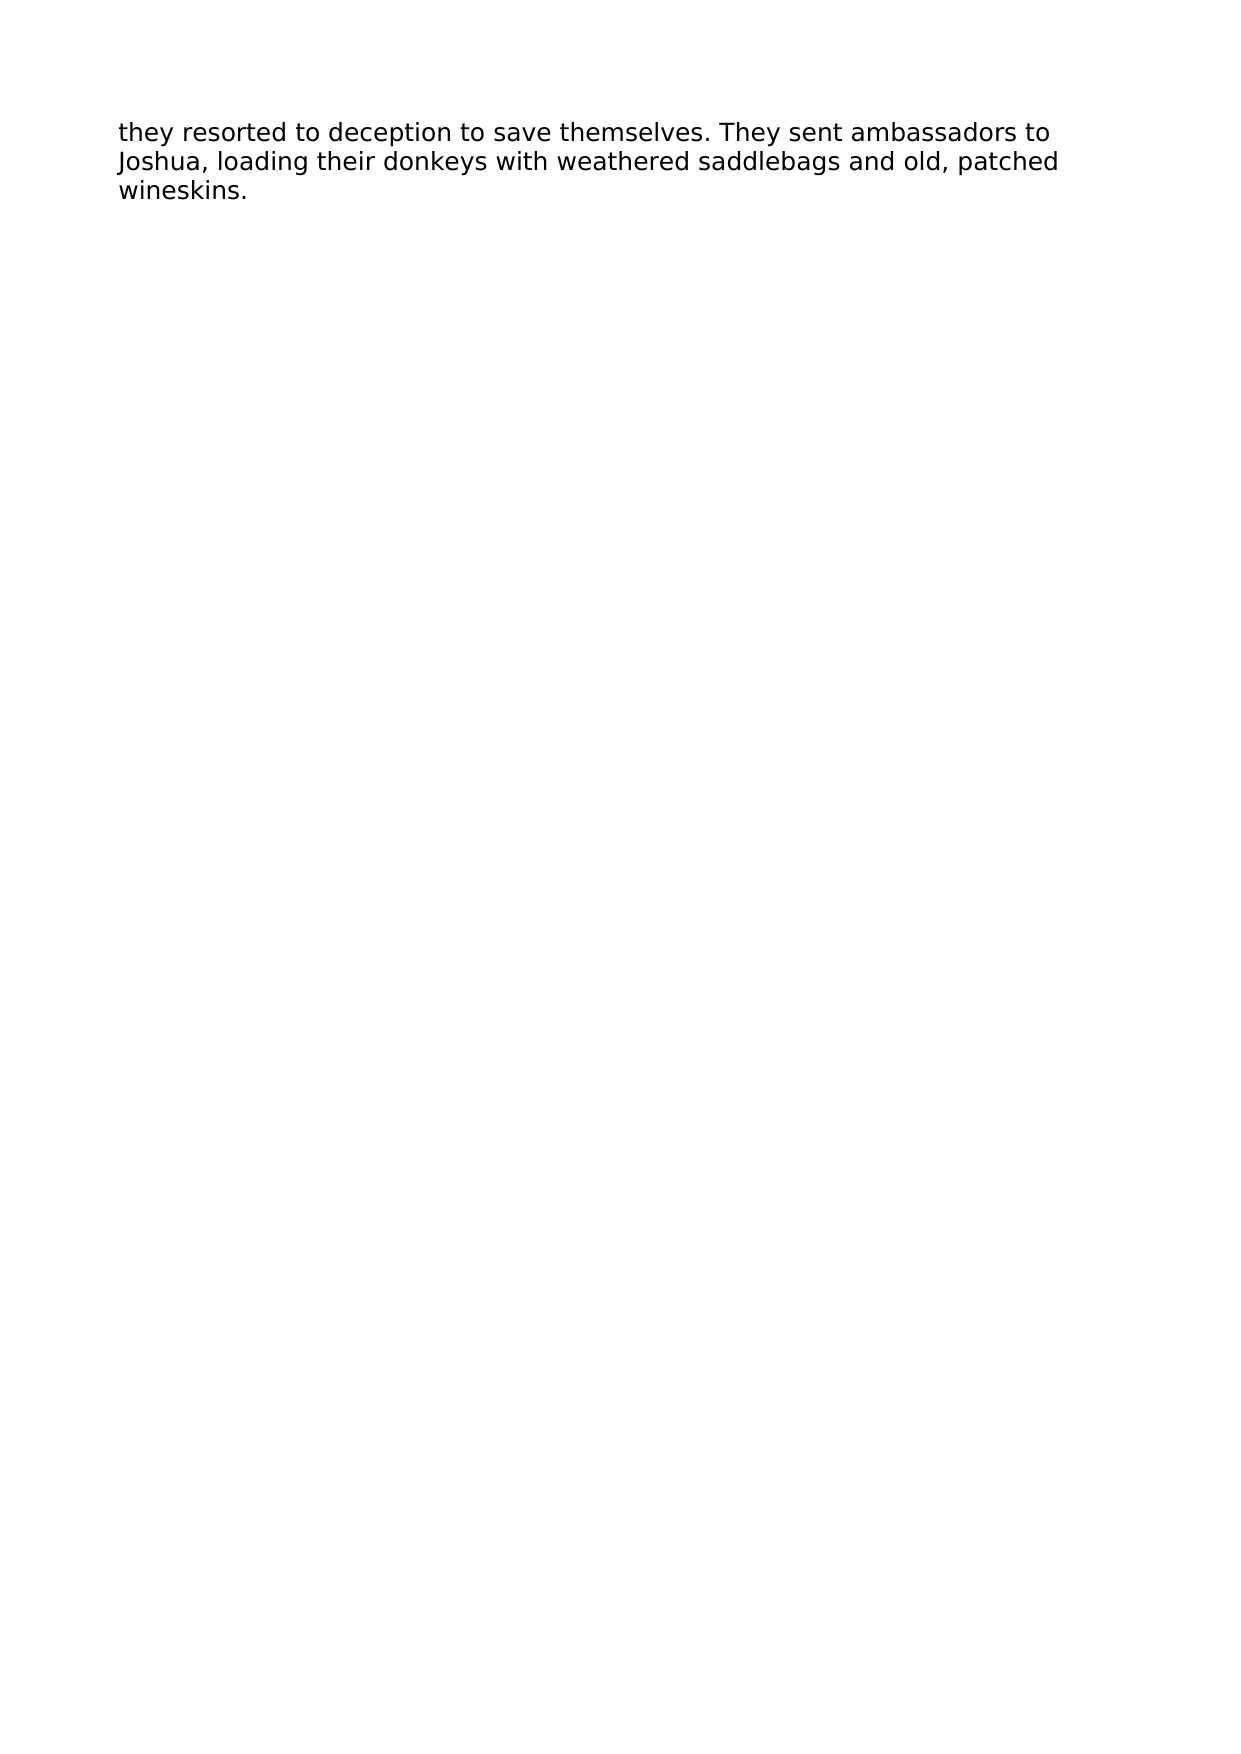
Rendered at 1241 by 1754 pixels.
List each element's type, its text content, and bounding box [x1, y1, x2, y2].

text they resorted to deception to save themselves. They sent ambassadors to Joshua, loading their donkeys with weathered saddlebags and old, patched wineskins. [118, 118, 1122, 206]
